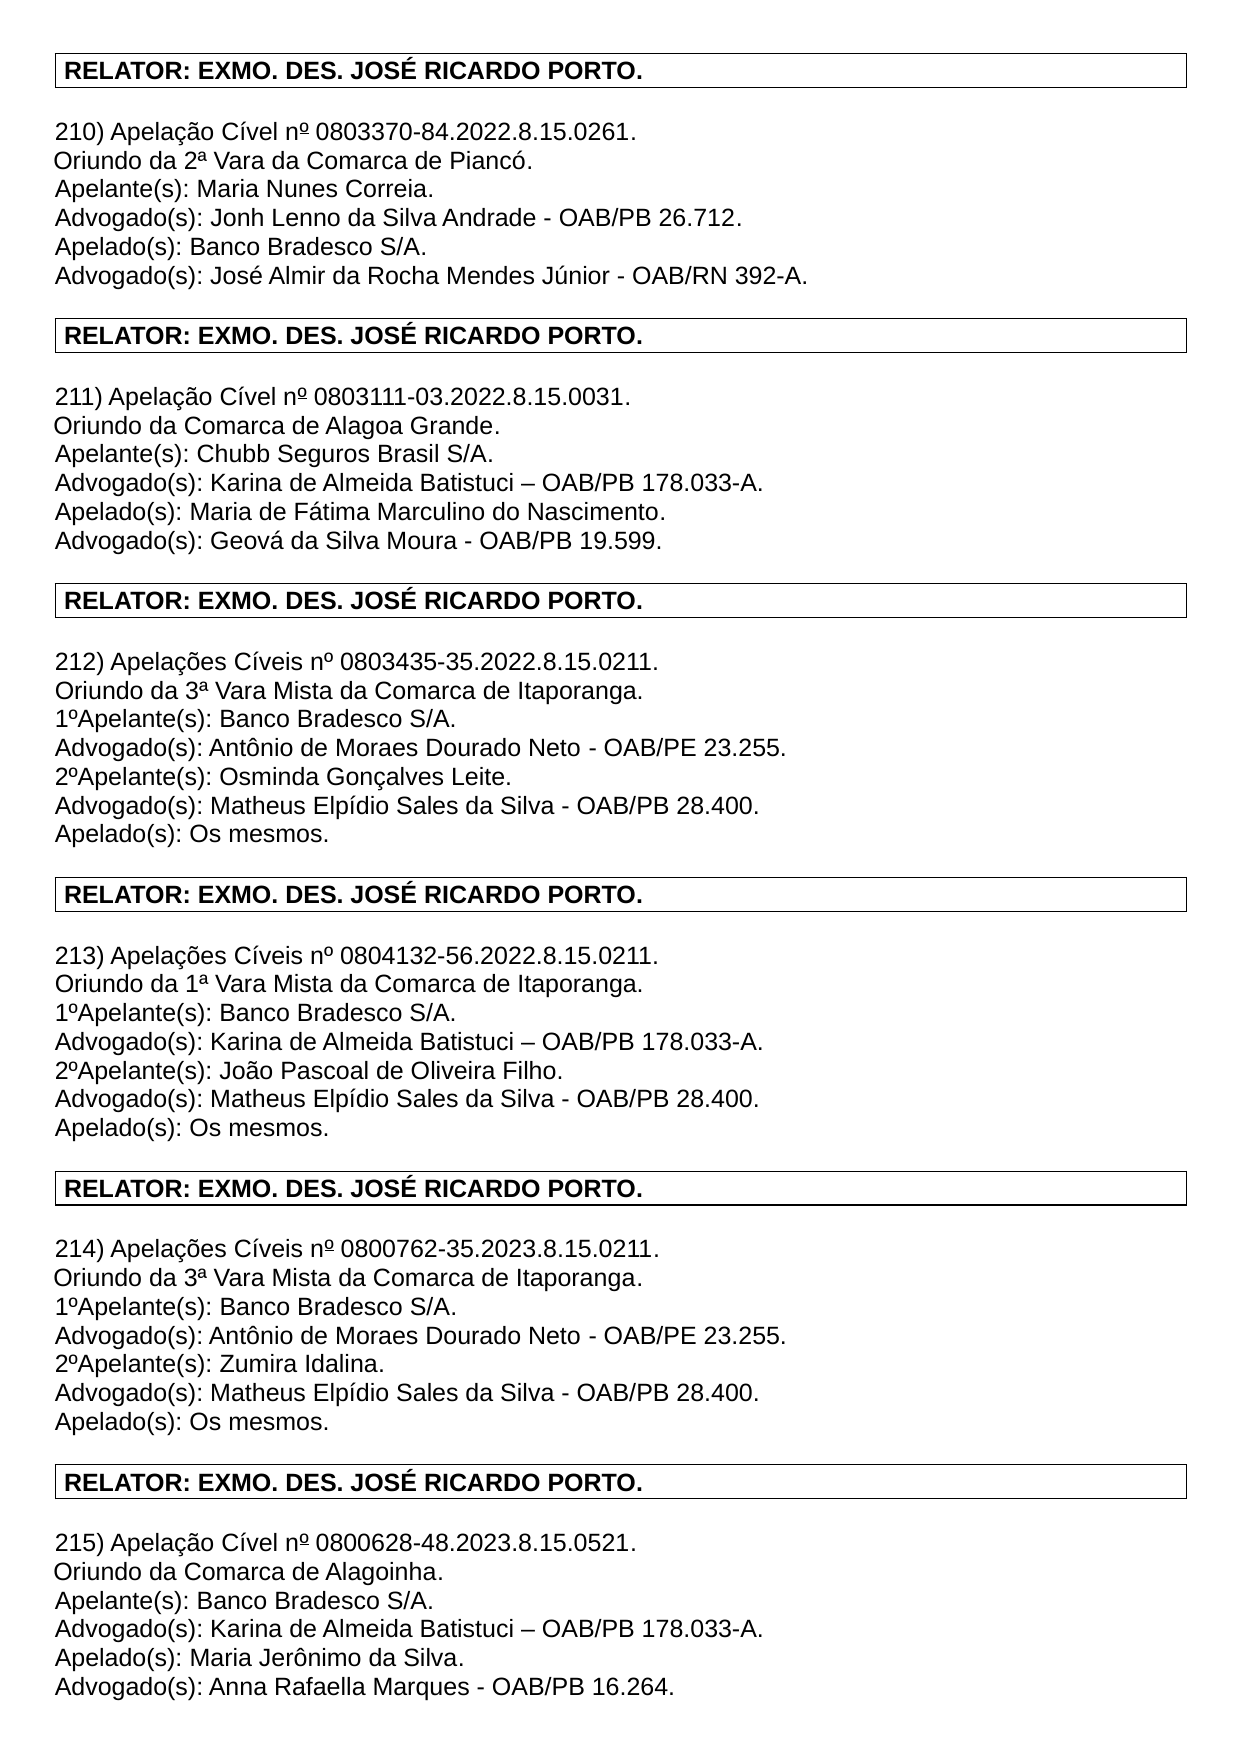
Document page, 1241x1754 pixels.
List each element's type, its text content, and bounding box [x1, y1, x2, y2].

text Advogado(s): Antônio de Moraes Dourado Neto - OAB/PE 23.255. [54, 733, 1187, 762]
text Advogado(s): Matheus Elpídio Sales da Silva - OAB/PB 28.400. [54, 1378, 1187, 1407]
text Apelado(s): Os mesmos. [54, 1407, 1187, 1436]
text Apelado(s): Banco Bradesco S/A. [54, 232, 1187, 261]
text 210) Apelação Cível nº 0803370-84.2022.8.15.0261. [54, 117, 1187, 146]
text Advogado(s): Jonh Lenno da Silva Andrade - OAB/PB 26.712. [54, 203, 1187, 232]
text Advogado(s): Karina de Almeida Batistuci – OAB/PB 178.033-A. [54, 1614, 1187, 1643]
text Apelante(s): Banco Bradesco S/A. [54, 1586, 1187, 1614]
text Oriundo da 1ª Vara Mista da Comarca de Itaporanga. [54, 969, 1187, 998]
text 1ºApelante(s): Banco Bradesco S/A. [54, 998, 1187, 1027]
text 1ºApelante(s): Banco Bradesco S/A. [54, 704, 1187, 733]
text 2ºApelante(s): João Pascoal de Oliveira Filho. [54, 1056, 1187, 1084]
text Apelante(s): Maria Nunes Correia. [54, 174, 1187, 203]
text Apelante(s): Chubb Seguros Brasil S/A. [54, 439, 1187, 468]
text Advogado(s): Matheus Elpídio Sales da Silva - OAB/PB 28.400. [54, 1084, 1187, 1113]
text RELATOR: EXMO. DES. JOSÉ RICARDO PORTO. [56, 878, 1186, 911]
text 211) Apelação Cível nº 0803111-03.2022.8.15.0031. [54, 382, 1187, 411]
text Oriundo da 2ª Vara da Comarca de Piancó. [53, 146, 1187, 174]
text 1ºApelante(s): Banco Bradesco S/A. [54, 1292, 1187, 1321]
text 215) Apelação Cível nº 0800628-48.2023.8.15.0521. [54, 1528, 1187, 1557]
text Advogado(s): Antônio de Moraes Dourado Neto - OAB/PE 23.255. [54, 1321, 1187, 1349]
text RELATOR: EXMO. DES. JOSÉ RICARDO PORTO. [56, 1172, 1186, 1204]
text Advogado(s): Geová da Silva Moura - OAB/PB 19.599. [54, 526, 1187, 554]
text RELATOR: EXMO. DES. JOSÉ RICARDO PORTO. [56, 584, 1186, 617]
text Advogado(s): Matheus Elpídio Sales da Silva - OAB/PB 28.400. [54, 791, 1187, 819]
text RELATOR: EXMO. DES. JOSÉ RICARDO PORTO. [56, 1465, 1186, 1498]
text RELATOR: EXMO. DES. JOSÉ RICARDO PORTO. [56, 54, 1186, 87]
text Advogado(s): Karina de Almeida Batistuci – OAB/PB 178.033-A. [54, 1027, 1187, 1056]
text Oriundo da Comarca de Alagoinha. [53, 1557, 1187, 1586]
text 212) Apelações Cíveis nº 0803435-35.2022.8.15.0211. [54, 647, 1187, 676]
text Apelado(s): Os mesmos. [54, 1113, 1187, 1142]
text 2ºApelante(s): Zumira Idalina. [54, 1349, 1187, 1378]
text Oriundo da Comarca de Alagoa Grande. [53, 411, 1187, 439]
text 214) Apelações Cíveis nº 0800762-35.2023.8.15.0211. [54, 1234, 1187, 1263]
text Apelado(s): Os mesmos. [54, 819, 1187, 848]
text Oriundo da 3ª Vara Mista da Comarca de Itaporanga. [53, 1263, 1187, 1292]
text Advogado(s): Karina de Almeida Batistuci – OAB/PB 178.033-A. [54, 468, 1187, 497]
text Apelado(s): Maria de Fátima Marculino do Nascimento. [54, 497, 1187, 526]
text Advogado(s): Anna Rafaella Marques - OAB/PB 16.264. [54, 1672, 1187, 1701]
text RELATOR: EXMO. DES. JOSÉ RICARDO PORTO. [56, 319, 1186, 352]
text 213) Apelações Cíveis nº 0804132-56.2022.8.15.0211. [54, 941, 1187, 969]
text Oriundo da 3ª Vara Mista da Comarca de Itaporanga. [54, 676, 1187, 704]
text Advogado(s): José Almir da Rocha Mendes Júnior - OAB/RN 392-A. [54, 261, 1187, 289]
text Apelado(s): Maria Jerônimo da Silva. [54, 1643, 1187, 1672]
text 2ºApelante(s): Osminda Gonçalves Leite. [54, 762, 1187, 791]
